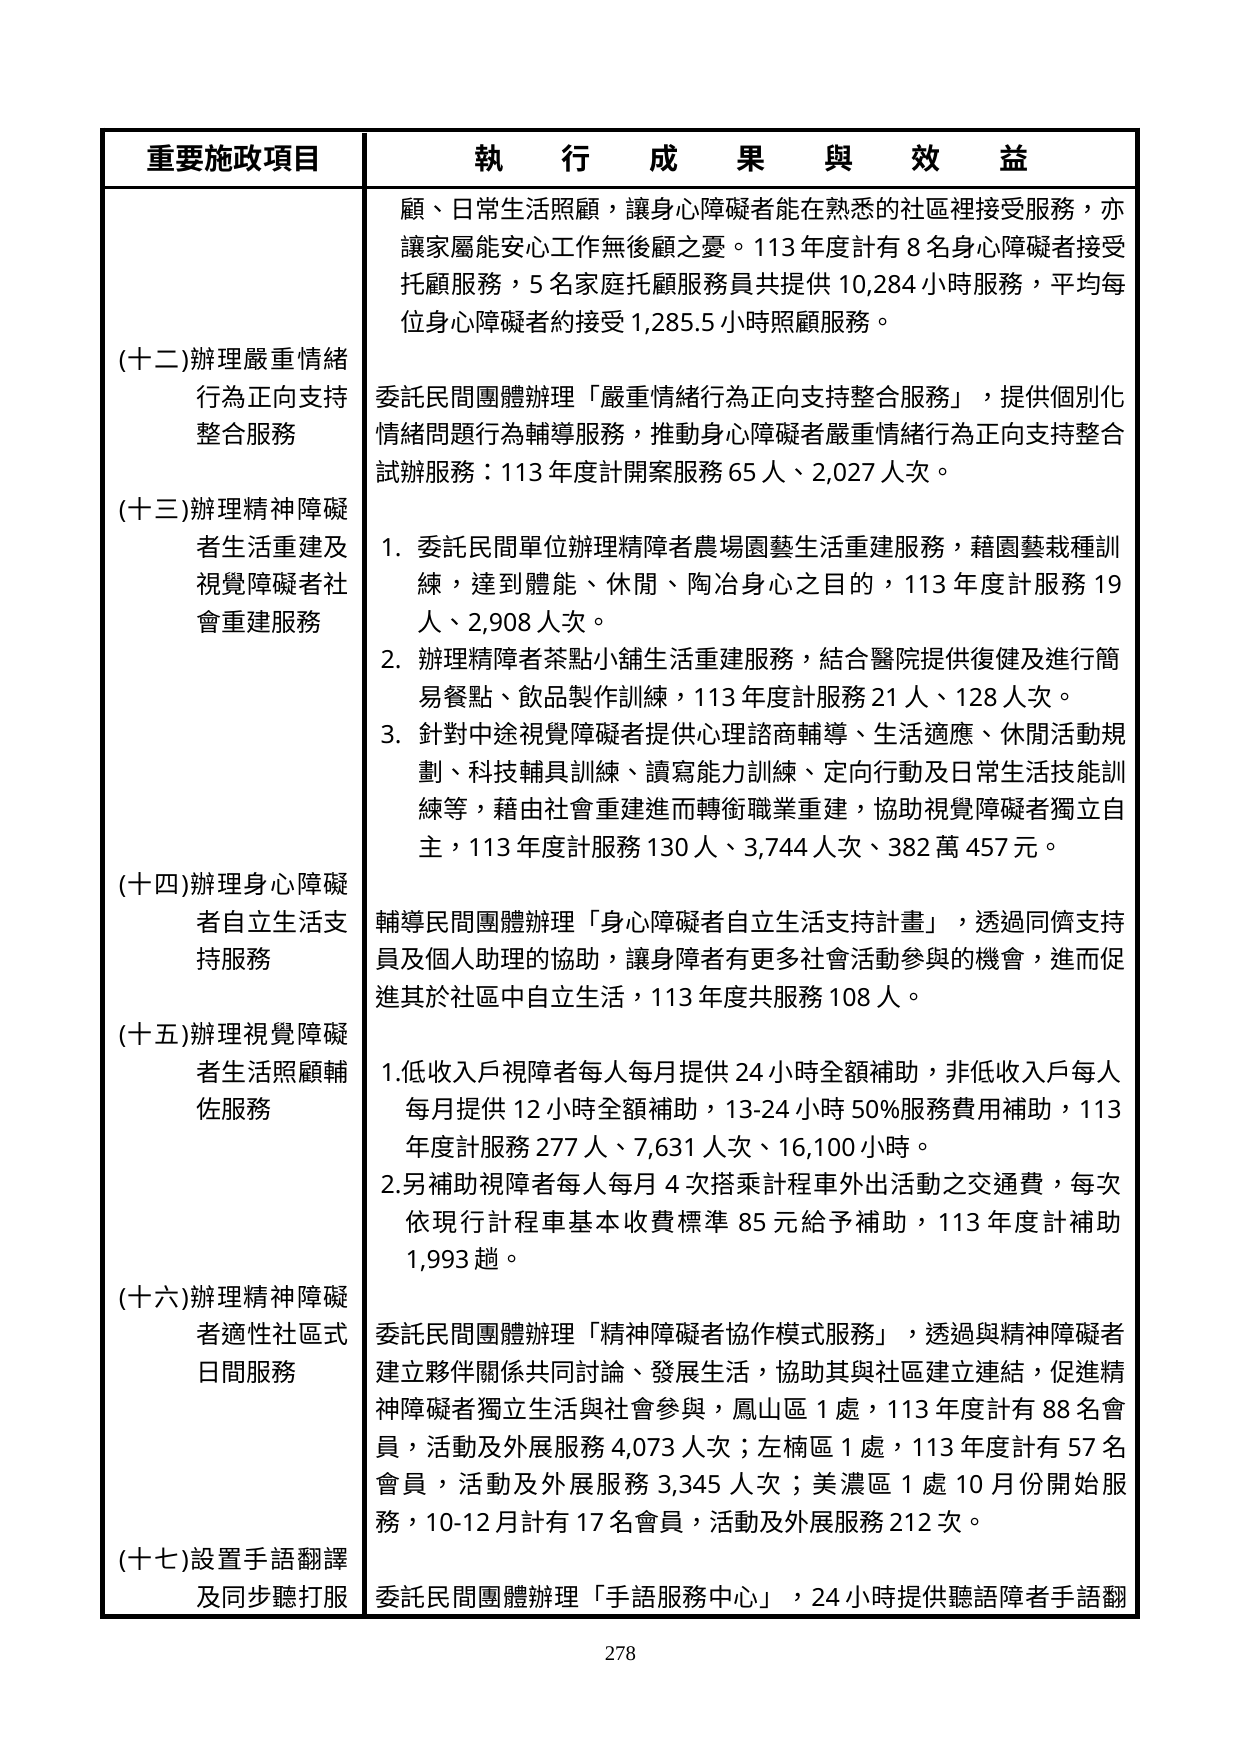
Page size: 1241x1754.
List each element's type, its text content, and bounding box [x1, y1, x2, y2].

table_header 重要施政項目 [105, 132, 364, 186]
table_header 執 行 成 果 與 效 益 [367, 132, 1135, 186]
table_cell 顧、日常生活照顧，讓身心障礙者能在熟悉的社區裡接受服務，亦讓家屬能安心工作無後顧之憂。113年度計有8名身心障礙者接受托顧服務，5名家庭托顧服務員共提供10,284小時服務，平均每位身心障礙者約接受1,285.5小時照顧服務。 委託民間團體辦理「嚴重情緒行為正向支持整合服務」，提供個別化情緒問題行為輔導服務，推動身心障礙者嚴重情緒行為正向支持整合試辦服務：113年度計開案服務65人、2,027人次。 委託民間單位辦理精障者農場園藝生活重建服務，藉園藝栽種訓練，達到體能、休閒、陶冶身心之目的，113年度計服務19人、2,908人次。 辦理精障者茶點小舖生活重建服務，結合醫院提供復健及進行簡易餐點、飲品製作訓練，113年度計服務21人、128人次。 針對中途視覺障礙者提供心理諮商輔導、生活適應、休閒活動規劃、科技輔具訓練、讀寫能力訓練、定向行動及日常生活技能訓練等，藉由社會重建進而轉銜職業重建，協助視覺障礙者獨立自主，113年度計服務130人、3,744人次、382萬457元。 輔導民間團體辦理「身心障礙者自立生活支持計畫」，透過同儕支持員及個人助理的協助，讓身障者有更多社會活動參與的機會，進而促進其於社區中自立生活，113年度共服務108人。 1.低收入戶視障者每人每月提供24小時全額補助，非低收入戶每人每月提供12小時全額補助，13-24小時50%服務費用補助，113年度計服務277人、7,631人次、16,100小時。 2.另補助視障者每人每月4次搭乘計程車外出活動之交通費，每次依現行計程車基本收費標準85元給予補助，113年度計補助1,993趟。 委託民間團體辦理「精神障礙者協作模式服務」，透過與精神障礙者建立夥伴關係共同討論、發展生活，協助其與社區建立連結，促進精神障礙者獨立生活與社會參與，鳳山區1處，113年度計有88名會員，活動及外展服務4,073人次；左楠區1處，113年度計有57名會員，活動及外展服務3,345人次；美濃區1處10月份開始服務，10-12月計有17名會員，活動及外展服務212次。 委託民間團體辦理「手語服務中心」，24小時提供聽語障者手語翻 [367, 189, 1135, 1614]
table_cell (十二)辦理嚴重情緒行為正向支持整合服務 (十三)辦理精神障礙者生活重建及視覺障礙者社會重建服務 (十四)辦理身心障礙者自立生活支持服務 (十五)辦理視覺障礙者生活照顧輔佐服務 (十六)辦理精神障礙者適性社區式日間服務 (十七)設置手語翻譯及同步聽打服 [105, 189, 362, 1614]
